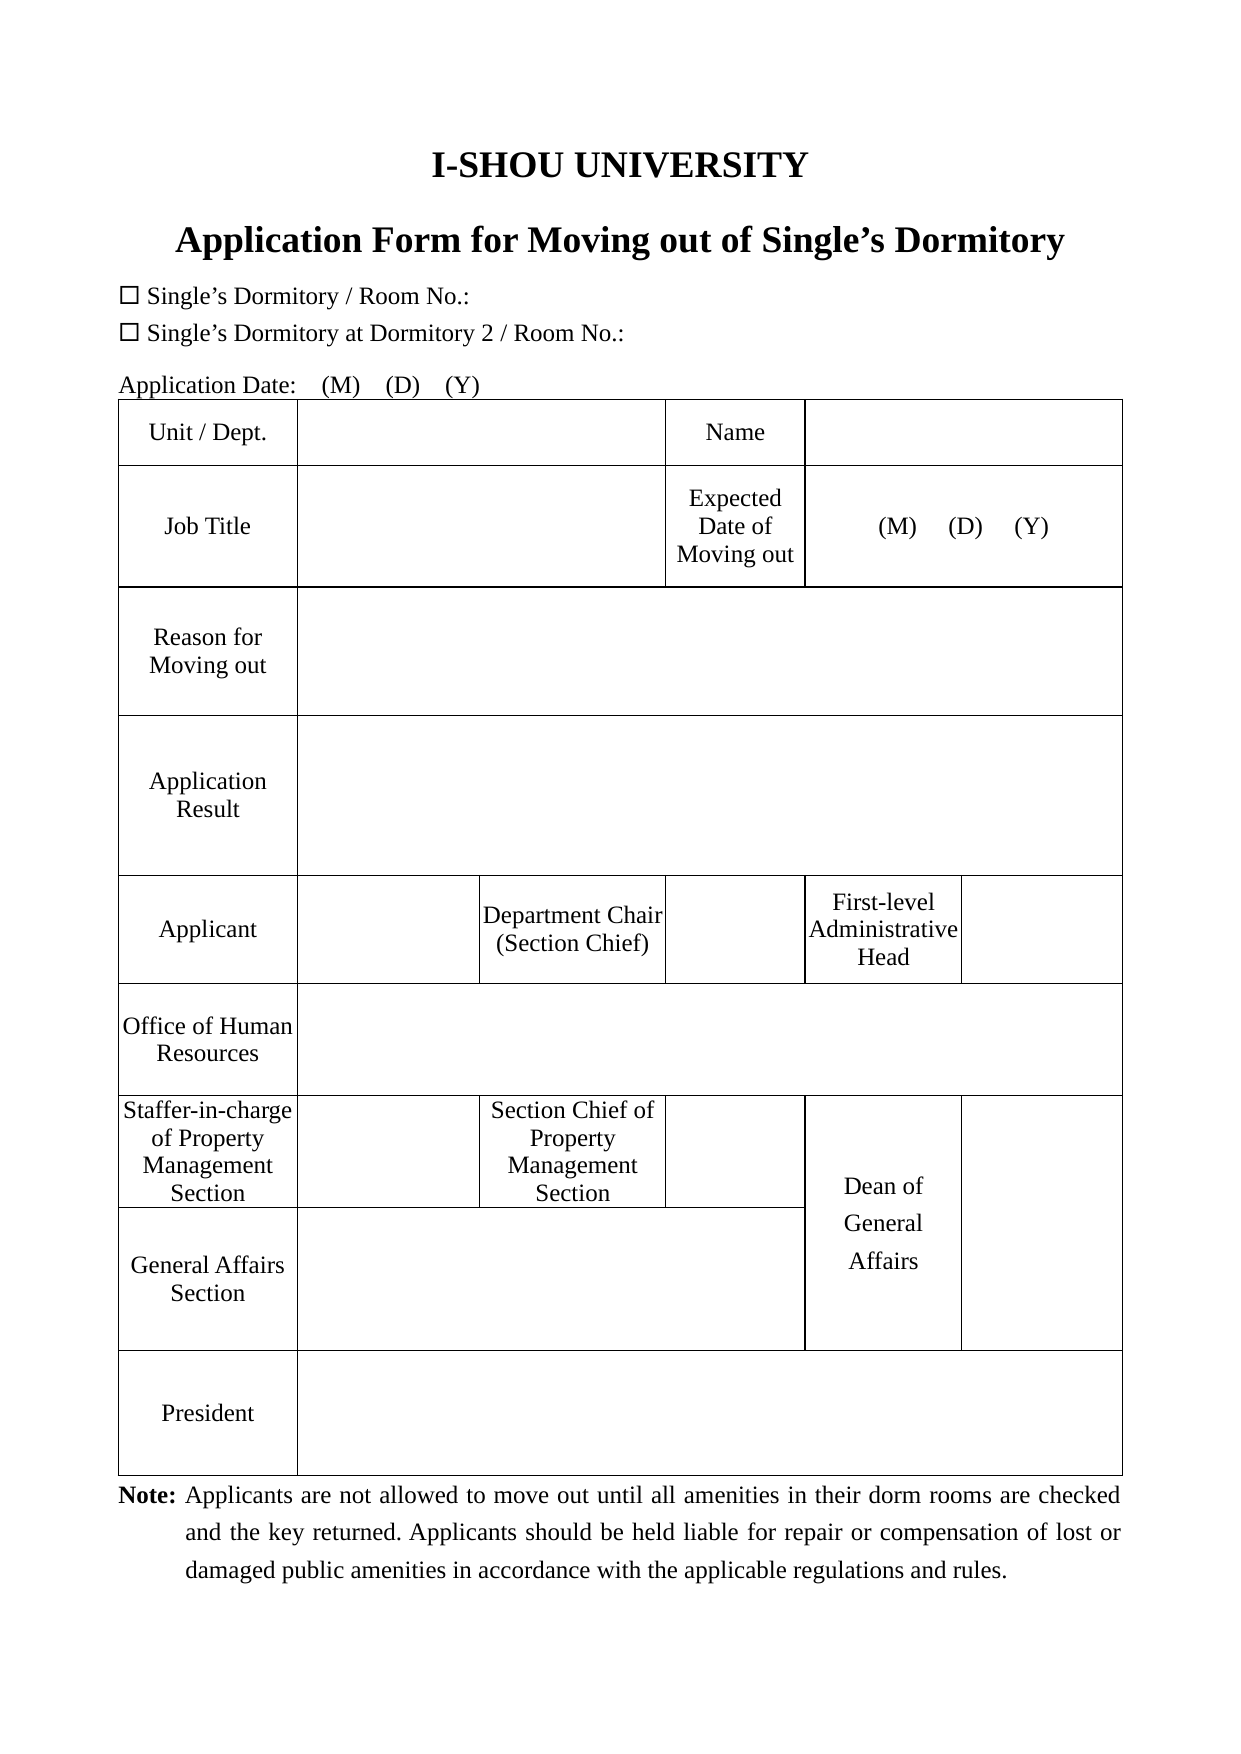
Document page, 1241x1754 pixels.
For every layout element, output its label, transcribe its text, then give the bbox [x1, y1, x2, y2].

table_cell Expected Date of Moving out [666, 466, 804, 586]
text  Single’s Dormitory at Dormitory 2 / Room No.: [118, 314, 1122, 352]
table_header Name [666, 400, 804, 465]
table_cell [298, 984, 1122, 1095]
table_cell Job Title [119, 466, 297, 586]
table_cell [298, 1208, 804, 1350]
table_cell [298, 716, 1122, 875]
table_header [806, 400, 1122, 465]
table_cell Applicant [119, 876, 297, 983]
text I-SHOU UNIVERSITY [118, 127, 1122, 202]
table_cell (M) (D) (Y) [806, 466, 1122, 586]
table_cell Office of Human Resources [119, 984, 297, 1095]
text Application Date: (M) (D) (Y) [118, 371, 1122, 398]
table_cell [962, 876, 1122, 983]
table_cell President [119, 1351, 297, 1475]
table_cell General Affairs Section [119, 1208, 297, 1350]
text Note: Applicants are not allowed to move out until all amenities in their dorm rooms are checked and the key returned. Applicants should be held liable for repair or compensation of lost or damaged public amenities in accordance with the applicable regulations and rules. [118, 1476, 1122, 1588]
text Application Form for Moving out of Single’s Dormitory [118, 202, 1122, 277]
table_cell [298, 466, 665, 586]
table_cell [298, 1351, 1122, 1475]
table_cell [666, 1096, 804, 1207]
table_cell [298, 1096, 479, 1207]
table_header [298, 400, 665, 465]
table_cell Dean of General Affairs [806, 1096, 961, 1350]
table_cell Staffer-in-charge of Property Management Section [119, 1096, 297, 1207]
table_header Unit / Dept. [119, 400, 297, 465]
table_cell First-level Administrative Head [806, 876, 961, 983]
table_cell Reason for Moving out [119, 588, 297, 714]
table_cell [962, 1096, 1122, 1350]
table_cell Application Result [119, 716, 297, 875]
text  Single’s Dormitory / Room No.: [118, 277, 1122, 314]
table_cell Section Chief of Property Management Section [480, 1096, 665, 1207]
table_cell [298, 588, 1122, 714]
table_cell [298, 876, 479, 983]
table_cell Department Chair (Section Chief) [480, 876, 665, 983]
table_cell [666, 876, 804, 983]
